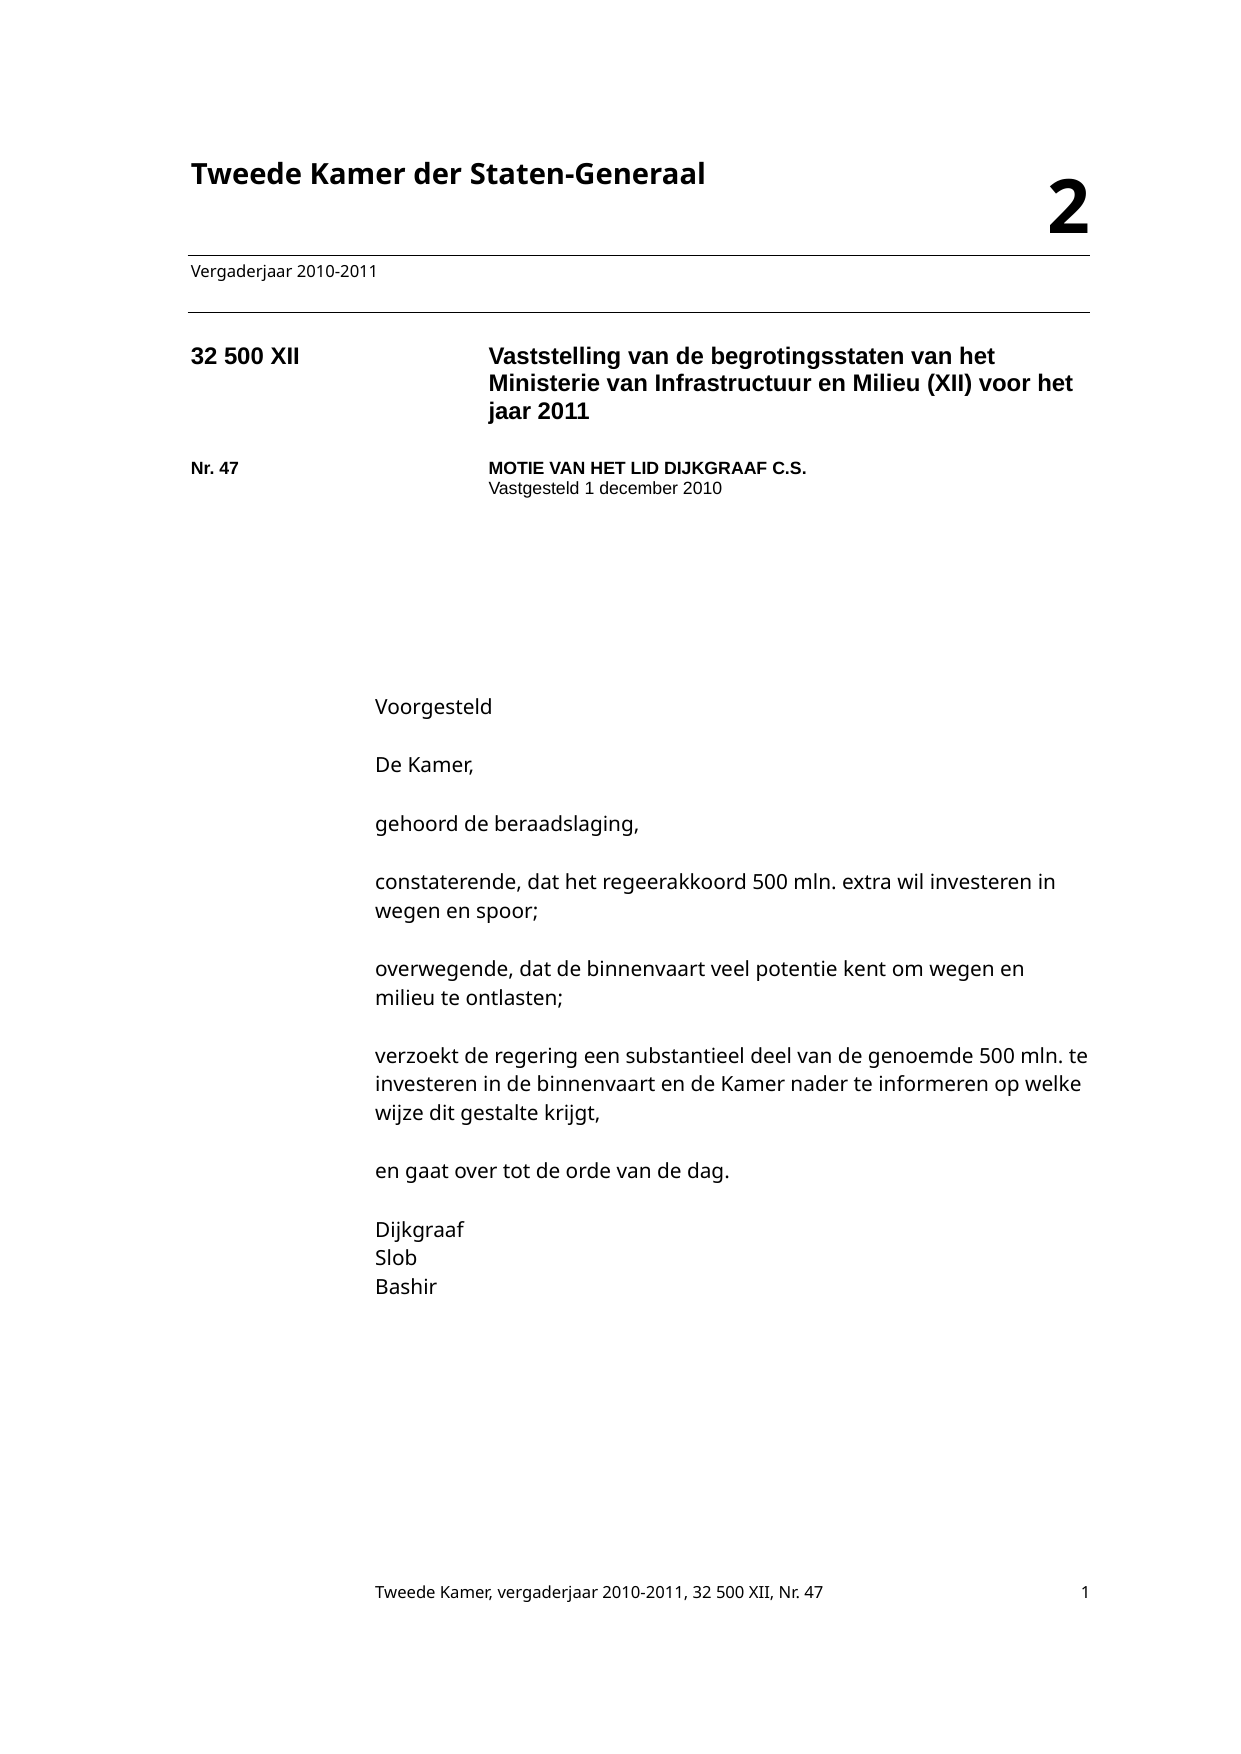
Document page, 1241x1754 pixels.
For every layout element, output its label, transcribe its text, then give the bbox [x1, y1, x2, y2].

table_cell Vergaderjaar 2010-2011 [188, 256, 485, 312]
table_header 2 [910, 150, 1090, 255]
table_cell 32 500 XII [188, 339, 485, 454]
table_cell [485, 313, 1090, 339]
text Bashir [375, 1272, 1090, 1300]
table_cell Nr. 47 [188, 455, 485, 573]
table_cell MOTIE VAN HET LID DIJKGRAAF C.S. Vastgesteld 1 december 2010 [485, 455, 1090, 573]
table_header Tweede Kamer der Staten-Generaal [188, 150, 909, 255]
text en gaat over tot de orde van de dag. [375, 1156, 1090, 1185]
text De Kamer, [375, 751, 1090, 779]
text gehoord de beraadslaging, [375, 809, 1090, 837]
text Voorgesteld [375, 692, 1090, 721]
text Slob [375, 1243, 1090, 1272]
table_cell [188, 313, 485, 339]
text verzoekt de regering een substantieel deel van de genoemde 500 mln. te investeren in de binnenvaart en de Kamer nader te informeren op welke wijze dit gestalte krijgt, [375, 1041, 1090, 1126]
text constaterende, dat het regeerakkoord 500 mln. extra wil investeren in wegen en spoor; [375, 867, 1090, 924]
table_cell [485, 256, 1090, 312]
text overwegende, dat de binnenvaart veel potentie kent om wegen en milieu te ontlasten; [375, 954, 1090, 1011]
text Dijkgraaf [375, 1215, 1090, 1243]
table_cell Vaststelling van de begrotingsstaten van het Ministerie van Infrastructuur en Milieu (XII) voor het jaar 2011 [485, 339, 1090, 454]
